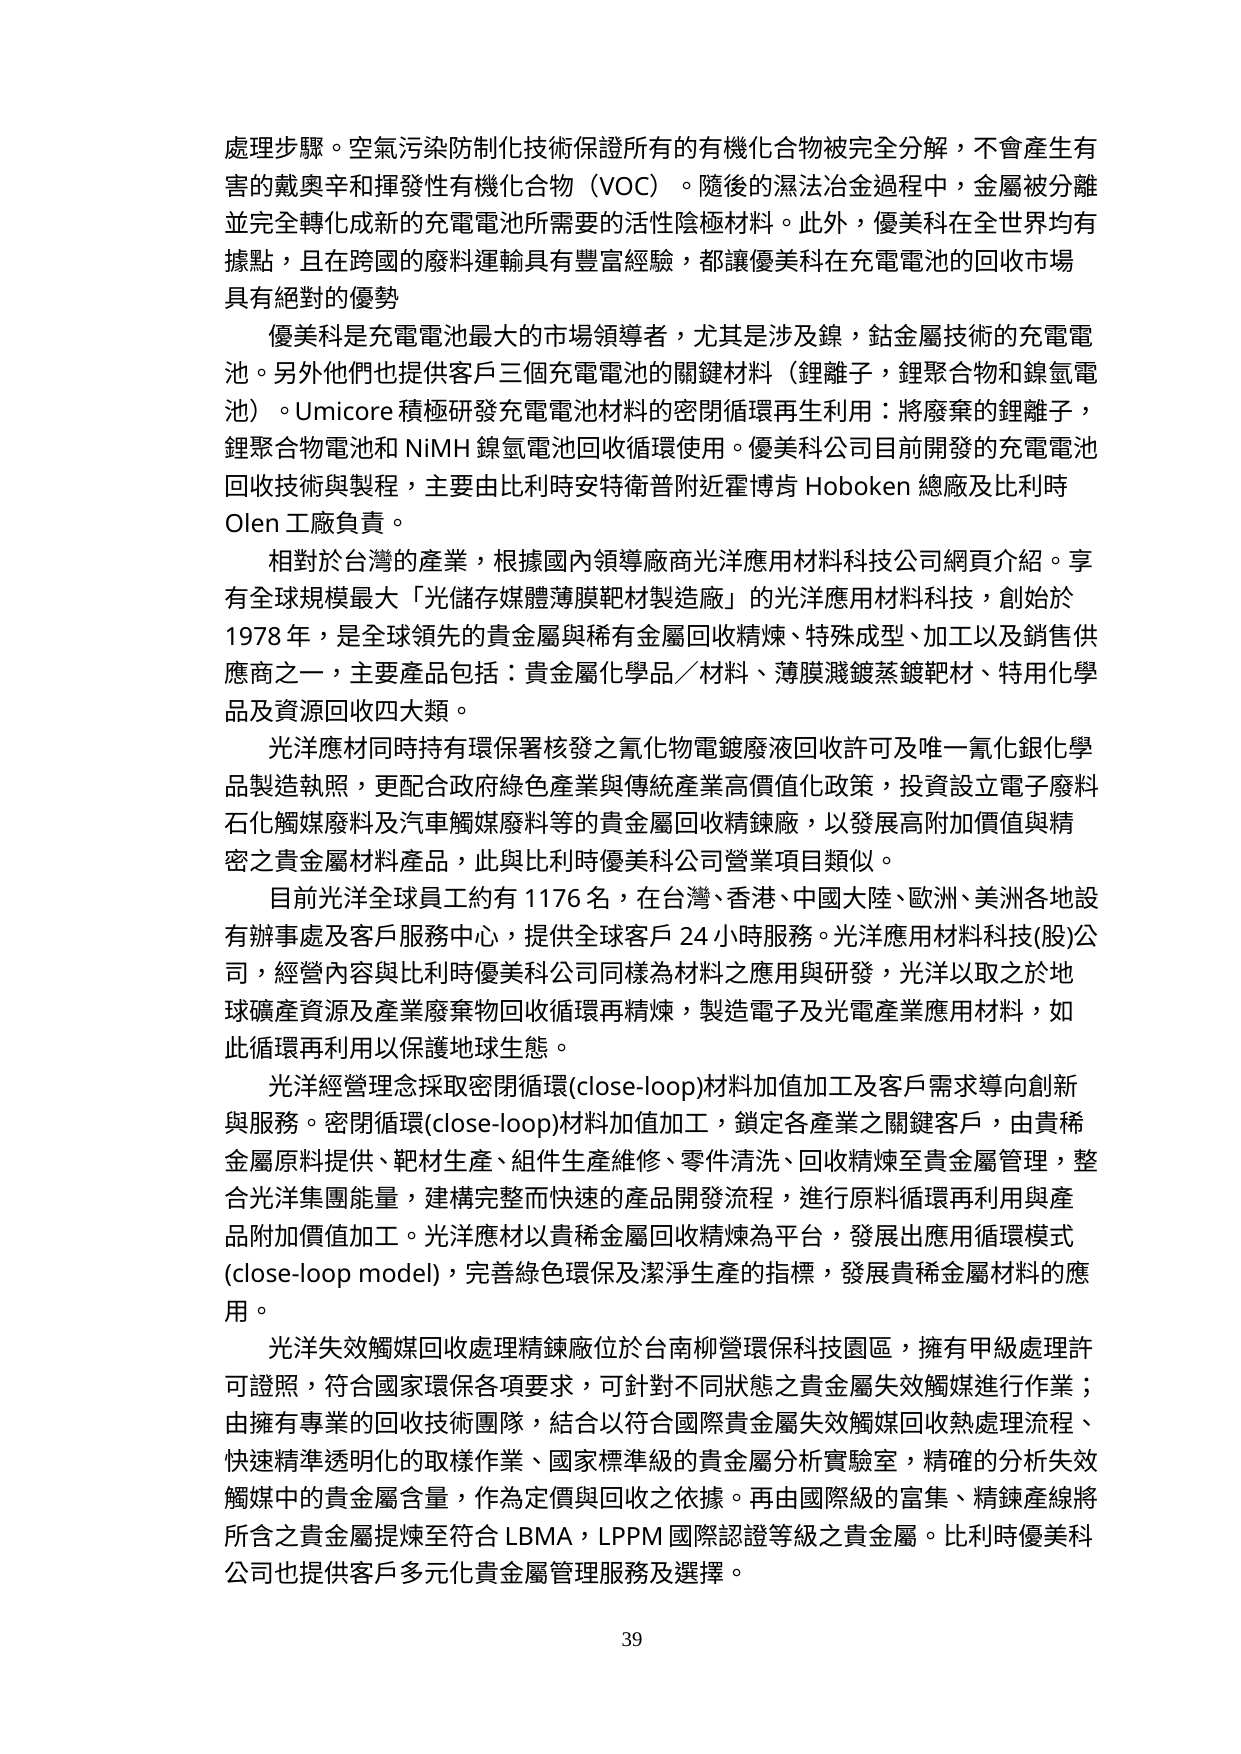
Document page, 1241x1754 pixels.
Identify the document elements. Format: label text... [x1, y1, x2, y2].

text 光洋失效觸媒回收處理精鍊廠位於台南柳營環保科技園區，擁有甲級處理許可證照，符合國家環保各項要求，可針對不同狀態之貴金屬失效觸媒進行作業；由擁有專業的回收技術團隊，結合以符合國際貴金屬失效觸媒回收熱處理流程、快速精準透明化的取樣作業、國家標準級的貴金屬分析實驗室，精確的分析失效觸媒中的貴金屬含量，作為定價與回收之依據。再由國際級的富集、精鍊產線將所含之貴金屬提煉至符合LBMA，LPPM國際認證等級之貴金屬。比利時優美科公司也提供客戶多元化貴金屬管理服務及選擇。 [224, 1328, 1098, 1590]
text 優美科是充電電池最大的市場領導者，尤其是涉及鎳，鈷金屬技術的充電電池。另外他們也提供客戶三個充電電池的關鍵材料（鋰離子，鋰聚合物和鎳氫電池）。Umicore積極研發充電電池材料的密閉循環再生利用：將廢棄的鋰離子，鋰聚合物電池和NiMH鎳氫電池回收循環使用。優美科公司目前開發的充電電池回收技術與製程，主要由比利時安特衛普附近霍博肯Hoboken 總廠及比利時 Olen工廠負責。 [224, 315, 1098, 540]
text 光洋應材同時持有環保署核發之氰化物電鍍廢液回收許可及唯一氰化銀化學品製造執照，更配合政府綠色產業與傳統產業高價值化政策，投資設立電子廢料、石化觸媒廢料及汽車觸媒廢料等的貴金屬回收精鍊廠，以發展高附加價值與精密之貴金屬材料產品，此與比利時優美科公司營業項目類似。 [224, 728, 1098, 878]
text 光洋經營理念採取密閉循環(close-loop)材料加值加工及客戶需求導向創新與服務。密閉循環(close-loop)材料加值加工，鎖定各產業之關鍵客戶，由貴稀金屬原料提供、靶材生產、組件生產維修、零件清洗、回收精煉至貴金屬管理，整合光洋集團能量，建構完整而快速的產品開發流程，進行原料循環再利用與產品附加價值加工。光洋應材以貴稀金屬回收精煉為平台，發展出應用循環模式(close-loop model)，完善綠色環保及潔淨生產的指標，發展貴稀金屬材料的應用。 [224, 1065, 1098, 1328]
text 相對於台灣的產業，根據國內領導廠商光洋應用材料科技公司網頁介紹。享有全球規模最大「光儲存媒體薄膜靶材製造廠」的光洋應用材料科技，創始於1978年，是全球領先的貴金屬與稀有金屬回收精煉、特殊成型、加工以及銷售供應商之一，主要產品包括：貴金屬化學品∕材料、薄膜濺鍍蒸鍍靶材、特用化學品及資源回收四大類。 [224, 540, 1098, 728]
text 處理步驟。空氣污染防制化技術保證所有的有機化合物被完全分解，不會產生有害的戴奧辛和揮發性有機化合物（VOC）。隨後的濕法冶金過程中，金屬被分離並完全轉化成新的充電電池所需要的活性陰極材料。此外，優美科在全世界均有據點，且在跨國的廢料運輸具有豐富經驗，都讓優美科在充電電池的回收市場具有絕對的優勢 [224, 128, 1098, 315]
text 目前光洋全球員工約有1176名，在台灣、香港、中國大陸、歐洲、美洲各地設有辦事處及客戶服務中心，提供全球客戶24小時服務。光洋應用材料科技(股)公司，經營內容與比利時優美科公司同樣為材料之應用與研發，光洋以取之於地球礦產資源及產業廢棄物回收循環再精煉，製造電子及光電產業應用材料，如此循環再利用以保護地球生態。 [224, 878, 1098, 1065]
